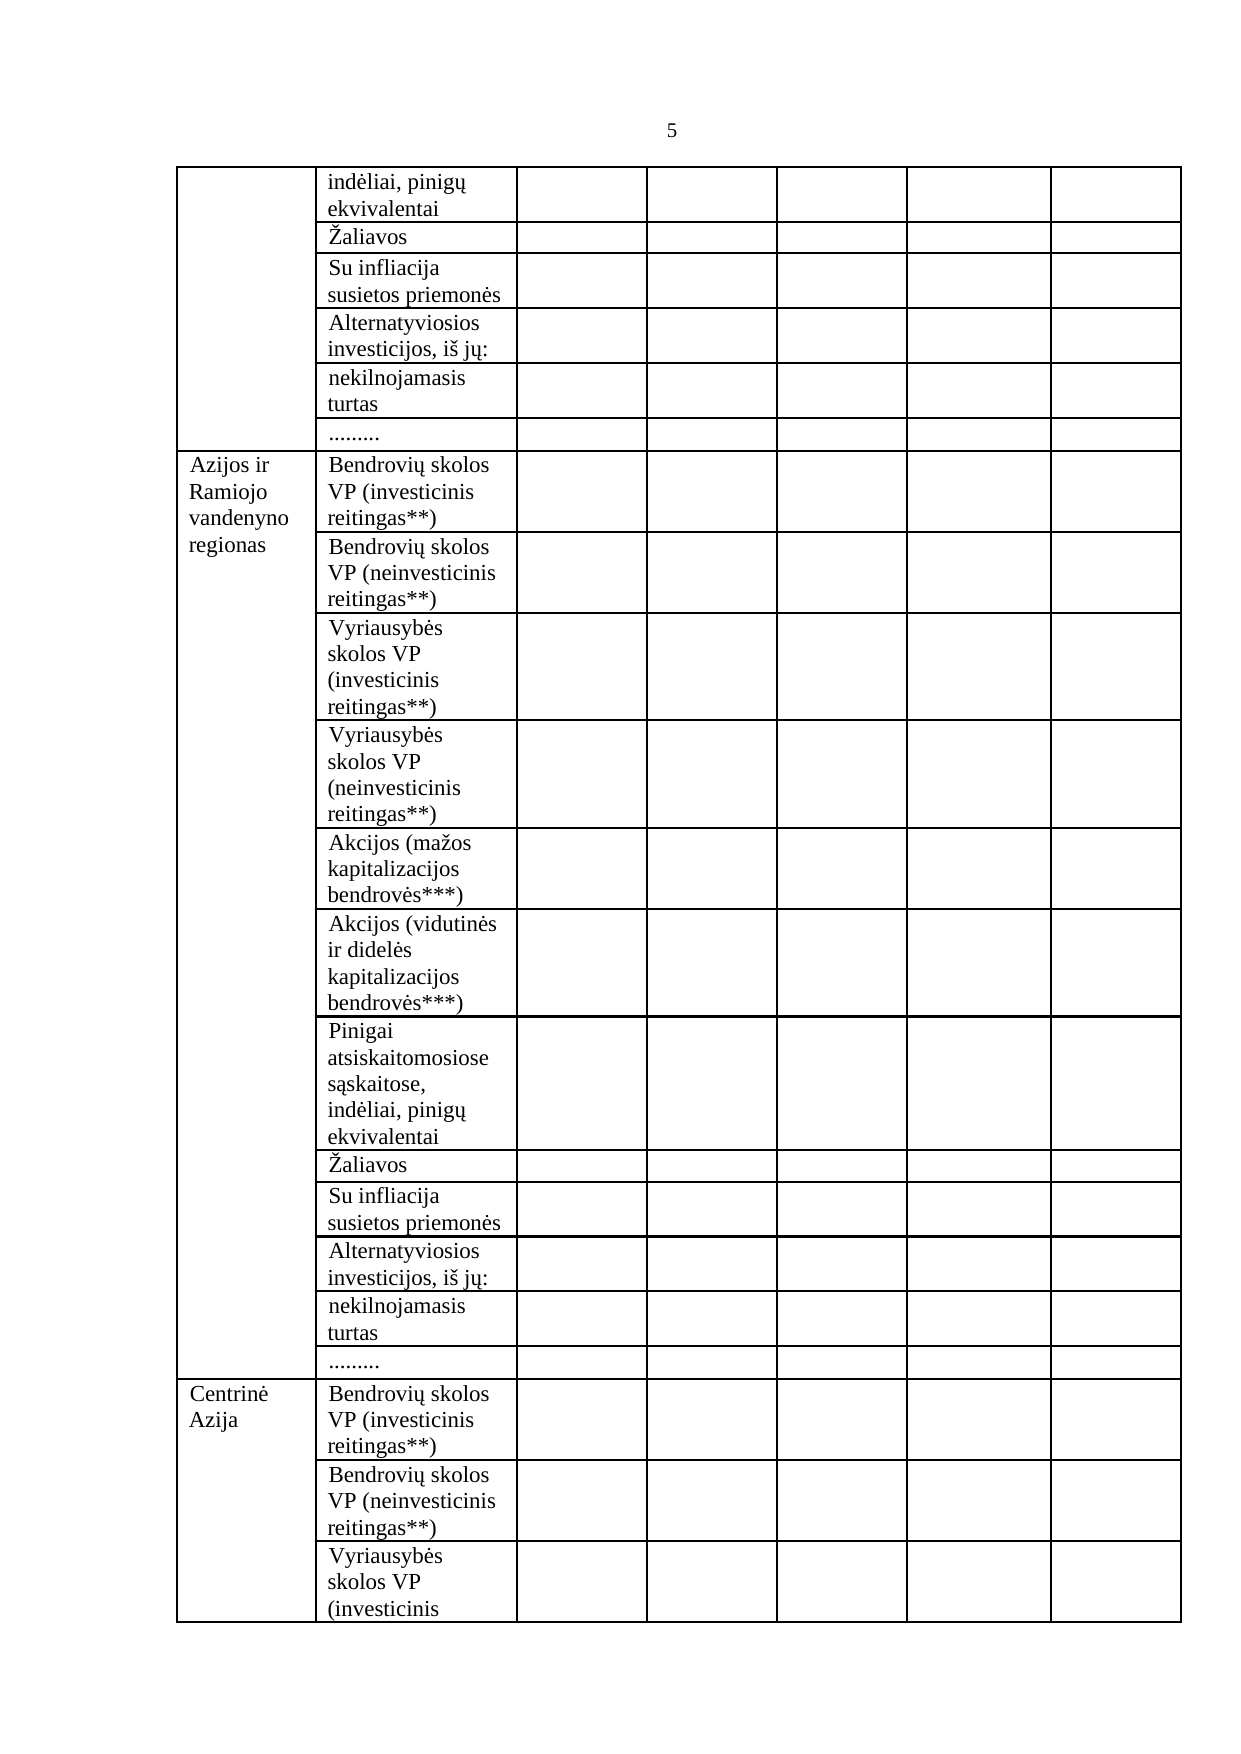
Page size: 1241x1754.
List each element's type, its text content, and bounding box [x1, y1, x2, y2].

table_cell Vyriausybės skolos VP (investicinis [317, 1542, 516, 1621]
table_cell [1052, 1542, 1180, 1621]
table_cell [1052, 168, 1180, 221]
table_cell Azijos ir Ramiojo vandenyno regionas [178, 452, 315, 1378]
table_cell [908, 419, 1050, 449]
table_cell [908, 364, 1050, 417]
table_cell [648, 168, 776, 221]
table_cell [908, 168, 1050, 221]
table_cell [778, 1461, 906, 1540]
table_cell [648, 1238, 776, 1290]
table_cell Alternatyviosios investicijos, iš jų: [317, 1238, 516, 1290]
table_cell [908, 533, 1050, 612]
table_cell [1052, 910, 1180, 1015]
table_cell [648, 533, 776, 612]
table_cell [518, 223, 646, 252]
table_cell [1052, 721, 1180, 827]
table_cell [1052, 533, 1180, 612]
table_cell [648, 1542, 776, 1621]
table_cell [518, 452, 646, 531]
table_cell [778, 223, 906, 252]
table_cell [648, 910, 776, 1015]
table_cell Su infliacija susietos priemonės [317, 254, 516, 307]
table_cell [1052, 1018, 1180, 1149]
table_cell [908, 1018, 1050, 1149]
table_cell [908, 1292, 1050, 1345]
table_cell Vyriausybės skolos VP (neinvesticinis reitingas**) [317, 721, 516, 827]
table_cell [778, 419, 906, 449]
table_cell [908, 1183, 1050, 1235]
table_cell [1052, 309, 1180, 362]
table_cell Bendrovių skolos VP (neinvesticinis reitingas**) [317, 533, 516, 612]
table_cell Bendrovių skolos VP (investicinis reitingas**) [317, 1380, 516, 1459]
table_cell [518, 309, 646, 362]
table_cell [1052, 1183, 1180, 1235]
table_cell [1052, 1461, 1180, 1540]
table_cell Žaliavos [317, 1151, 516, 1181]
table_cell [648, 1151, 776, 1181]
table_cell indėliai, pinigų ekvivalentai [317, 168, 516, 221]
table_cell [518, 1238, 646, 1290]
table_cell [908, 910, 1050, 1015]
table_cell Bendrovių skolos VP (neinvesticinis reitingas**) [317, 1461, 516, 1540]
table_cell [1052, 829, 1180, 908]
table_cell nekilnojamasis turtas [317, 1292, 516, 1345]
table_cell [648, 452, 776, 531]
table_cell [778, 168, 906, 221]
table_cell [648, 1018, 776, 1149]
table_cell [518, 1380, 646, 1459]
table_cell [1052, 254, 1180, 307]
table_cell ......... [317, 419, 516, 449]
table_cell Su infliacija susietos priemonės [317, 1183, 516, 1235]
table_cell Bendrovių skolos VP (investicinis reitingas**) [317, 452, 516, 531]
table_cell [778, 829, 906, 908]
table_cell [1052, 1292, 1180, 1345]
table_cell [518, 419, 646, 449]
table_cell [648, 1292, 776, 1345]
table_cell [518, 1292, 646, 1345]
table_cell [778, 1183, 906, 1235]
table_cell [778, 1542, 906, 1621]
table_cell [1052, 614, 1180, 719]
table_cell [908, 1461, 1050, 1540]
table_cell nekilnojamasis turtas [317, 364, 516, 417]
table_cell [648, 419, 776, 449]
table_cell [1052, 452, 1180, 531]
table_cell [908, 614, 1050, 719]
table_cell [518, 721, 646, 827]
table_cell [778, 254, 906, 307]
table_cell [518, 1542, 646, 1621]
table_cell Centrinė Azija [178, 1380, 315, 1621]
table_cell [908, 1380, 1050, 1459]
table_cell [908, 829, 1050, 908]
table_cell Akcijos (vidutinės ir didelės kapitalizacijos bendrovės***) [317, 910, 516, 1015]
table_cell ......... [317, 1347, 516, 1378]
table_cell Pinigai atsiskaitomosiose sąskaitose, indėliai, pinigų ekvivalentai [317, 1018, 516, 1149]
table_cell [518, 533, 646, 612]
table_cell [518, 1347, 646, 1378]
table_cell [518, 254, 646, 307]
table_cell [778, 1292, 906, 1345]
table_cell [1052, 1380, 1180, 1459]
table_cell [648, 309, 776, 362]
table_cell [908, 1542, 1050, 1621]
table_cell [648, 1380, 776, 1459]
table_cell Alternatyviosios investicijos, iš jų: [317, 309, 516, 362]
table_cell [1052, 1238, 1180, 1290]
table_cell [518, 829, 646, 908]
table_cell [908, 1347, 1050, 1378]
table_cell [778, 1151, 906, 1181]
table_cell [648, 364, 776, 417]
table_cell [518, 1018, 646, 1149]
table_cell [648, 721, 776, 827]
table_cell [778, 910, 906, 1015]
table_cell [778, 1238, 906, 1290]
table_cell [518, 1151, 646, 1181]
table_cell [778, 452, 906, 531]
table_cell [778, 364, 906, 417]
table_cell [778, 309, 906, 362]
table_cell [1052, 1347, 1180, 1378]
table_cell Vyriausybės skolos VP (investicinis reitingas**) [317, 614, 516, 719]
table_cell [648, 829, 776, 908]
table_cell [518, 168, 646, 221]
table_cell [648, 254, 776, 307]
table_cell [778, 1380, 906, 1459]
table_cell [778, 721, 906, 827]
table_cell Akcijos (mažos kapitalizacijos bendrovės***) [317, 829, 516, 908]
table_cell [778, 1018, 906, 1149]
table_cell [518, 910, 646, 1015]
table_cell [908, 452, 1050, 531]
table_cell [908, 1151, 1050, 1181]
table_cell [908, 1238, 1050, 1290]
table_cell [908, 721, 1050, 827]
table_cell [778, 614, 906, 719]
table_cell [908, 223, 1050, 252]
table_cell [1052, 364, 1180, 417]
table_cell [1052, 223, 1180, 252]
table_cell [908, 309, 1050, 362]
table_cell [648, 1461, 776, 1540]
table_cell [648, 223, 776, 252]
table_cell Žaliavos [317, 223, 516, 252]
table_cell [778, 1347, 906, 1378]
table_cell [648, 1347, 776, 1378]
table_cell [178, 168, 315, 449]
table_cell [518, 1183, 646, 1235]
table_cell [648, 1183, 776, 1235]
table_cell [648, 614, 776, 719]
table_cell [908, 254, 1050, 307]
table_cell [1052, 1151, 1180, 1181]
table_cell [1052, 419, 1180, 449]
table_cell [518, 1461, 646, 1540]
table_cell [778, 533, 906, 612]
table_cell [518, 614, 646, 719]
table_cell [518, 364, 646, 417]
